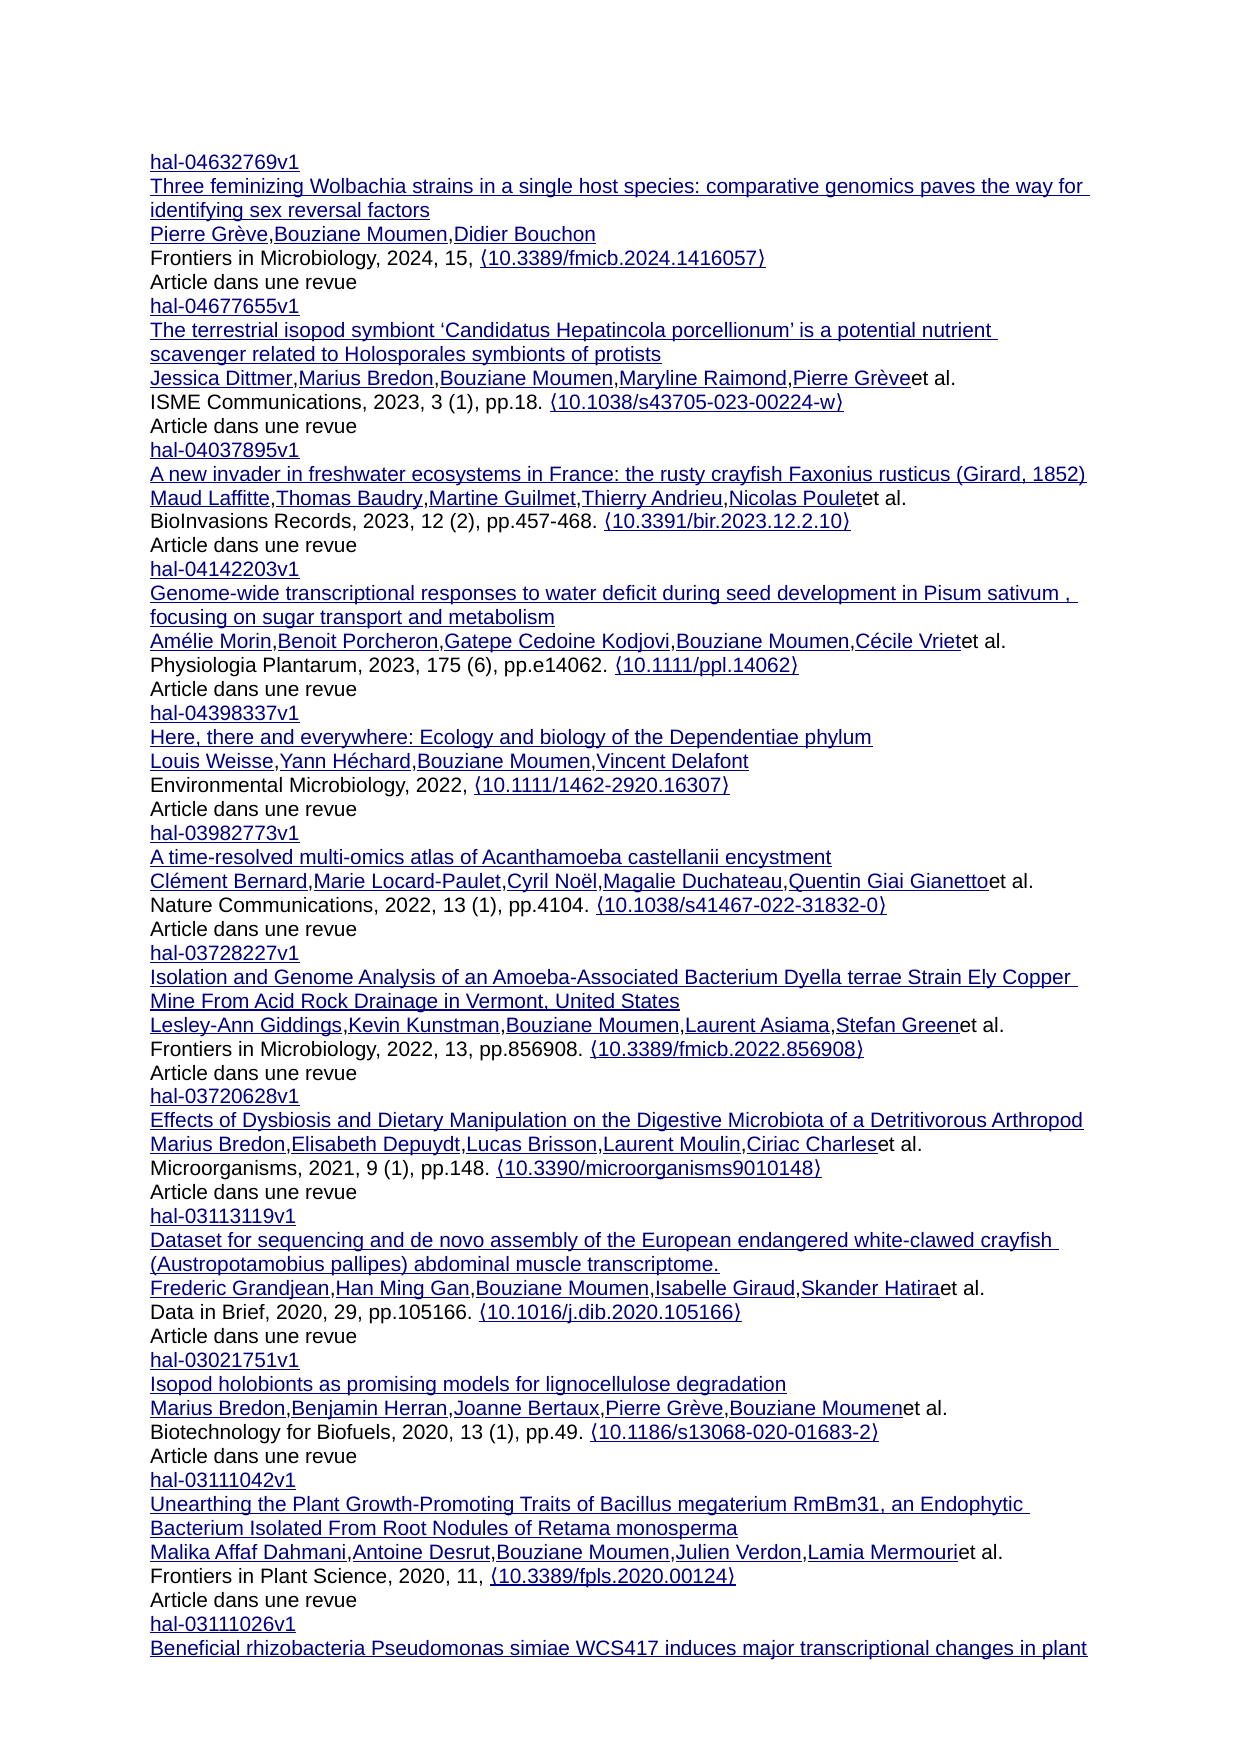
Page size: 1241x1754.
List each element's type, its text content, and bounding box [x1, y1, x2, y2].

table_cell Beneficial rhizobacteria Pseudomonas simiae WCS417 induces major transcriptional changes in plant [150, 1635, 1090, 1659]
table_cell Here, there and everywhere: Ecology and biology of the Dependentiae phylum Louis Weisse,Yann Héchard,Bouziane Moumen,Vincent Delafont Environmental Microbiology, 2022, ⟨10.1111/1462-2920.16307⟩ Article dans une revue hal-03982773v1 [150, 725, 1090, 845]
table_cell Genome‐wide transcriptional responses to water deficit during seed development in Pisum sativum , focusing on sugar transport and metabolism Amélie Morin,Benoit Porcheron,Gatepe Cedoine Kodjovi,Bouziane Moumen,Cécile Vrietet al. Physiologia Plantarum, 2023, 175 (6), pp.e14062. ⟨10.1111/ppl.14062⟩ Article dans une revue hal-04398337v1 [150, 581, 1090, 725]
table_cell A time-resolved multi-omics atlas of Acanthamoeba castellanii encystment Clément Bernard,Marie Locard-Paulet,Cyril Noël,Magalie Duchateau,Quentin Giai Gianettoet al. Nature Communications, 2022, 13 (1), pp.4104. ⟨10.1038/s41467-022-31832-0⟩ Article dans une revue hal-03728227v1 [150, 845, 1090, 964]
table_cell Three feminizing Wolbachia strains in a single host species: comparative genomics paves the way for [150, 174, 1090, 195]
table_cell Isopod holobionts as promising models for lignocellulose degradation Marius Bredon,Benjamin Herran,Joanne Bertaux,Pierre Grève,Bouziane Moumenet al. Biotechnology for Biofuels, 2020, 13 (1), pp.49. ⟨10.1186/s13068-020-01683-2⟩ Article dans une revue hal-03111042v1 [150, 1372, 1090, 1492]
table_cell A new invader in freshwater ecosystems in France: the rusty crayfish Faxonius rusticus (Girard, 1852) Maud Laffitte,Thomas Baudry,Martine Guilmet,Thierry Andrieu,Nicolas Pouletet al. BioInvasions Records, 2023, 12 (2), pp.457-468. ⟨10.3391/bir.2023.12.2.10⟩ Article dans une revue hal-04142203v1 [150, 461, 1090, 581]
table_cell identifying sex reversal factors Pierre Grève,Bouziane Moumen,Didier Bouchon Frontiers in Microbiology, 2024, 15, ⟨10.3389/fmicb.2024.1416057⟩ Article dans une revue hal-04677655v1 [150, 196, 1090, 318]
table_cell The terrestrial isopod symbiont ‘Candidatus Hepatincola porcellionum’ is a potential nutrient scavenger related to Holosporales symbionts of protists Jessica Dittmer,Marius Bredon,Bouziane Moumen,Maryline Raimond,Pierre Grèveet al. ISME Communications, 2023, 3 (1), pp.18. ⟨10.1038/s43705-023-00224-w⟩ Article dans une revue hal-04037895v1 [150, 318, 1090, 461]
table_cell Effects of Dysbiosis and Dietary Manipulation on the Digestive Microbiota of a Detritivorous Arthropod Marius Bredon,Elisabeth Depuydt,Lucas Brisson,Laurent Moulin,Ciriac Charleset al. Microorganisms, 2021, 9 (1), pp.148. ⟨10.3390/microorganisms9010148⟩ Article dans une revue hal-03113119v1 [150, 1108, 1090, 1228]
table_cell Unearthing the Plant Growth-Promoting Traits of Bacillus megaterium RmBm31, an Endophytic Bacterium Isolated From Root Nodules of Retama monosperma Malika Affaf Dahmani,Antoine Desrut,Bouziane Moumen,Julien Verdon,Lamia Mermouriet al. Frontiers in Plant Science, 2020, 11, ⟨10.3389/fpls.2020.00124⟩ Article dans une revue hal-03111026v1 [150, 1492, 1090, 1635]
table_cell Isolation and Genome Analysis of an Amoeba-Associated Bacterium Dyella terrae Strain Ely Copper Mine From Acid Rock Drainage in Vermont, United States Lesley-Ann Giddings,Kevin Kunstman,Bouziane Moumen,Laurent Asiama,Stefan Greenet al. Frontiers in Microbiology, 2022, 13, pp.856908. ⟨10.3389/fmicb.2022.856908⟩ Article dans une revue hal-03720628v1 [150, 965, 1090, 1108]
table_cell Dataset for sequencing and de novo assembly of the European endangered white-clawed crayfish (Austropotamobius pallipes) abdominal muscle transcriptome. Frederic Grandjean,Han Ming Gan,Bouziane Moumen,Isabelle Giraud,Skander Hatiraet al. Data in Brief, 2020, 29, pp.105166. ⟨10.1016/j.dib.2020.105166⟩ Article dans une revue hal-03021751v1 [150, 1228, 1090, 1372]
table_cell hal-04632769v1 [150, 150, 1090, 174]
